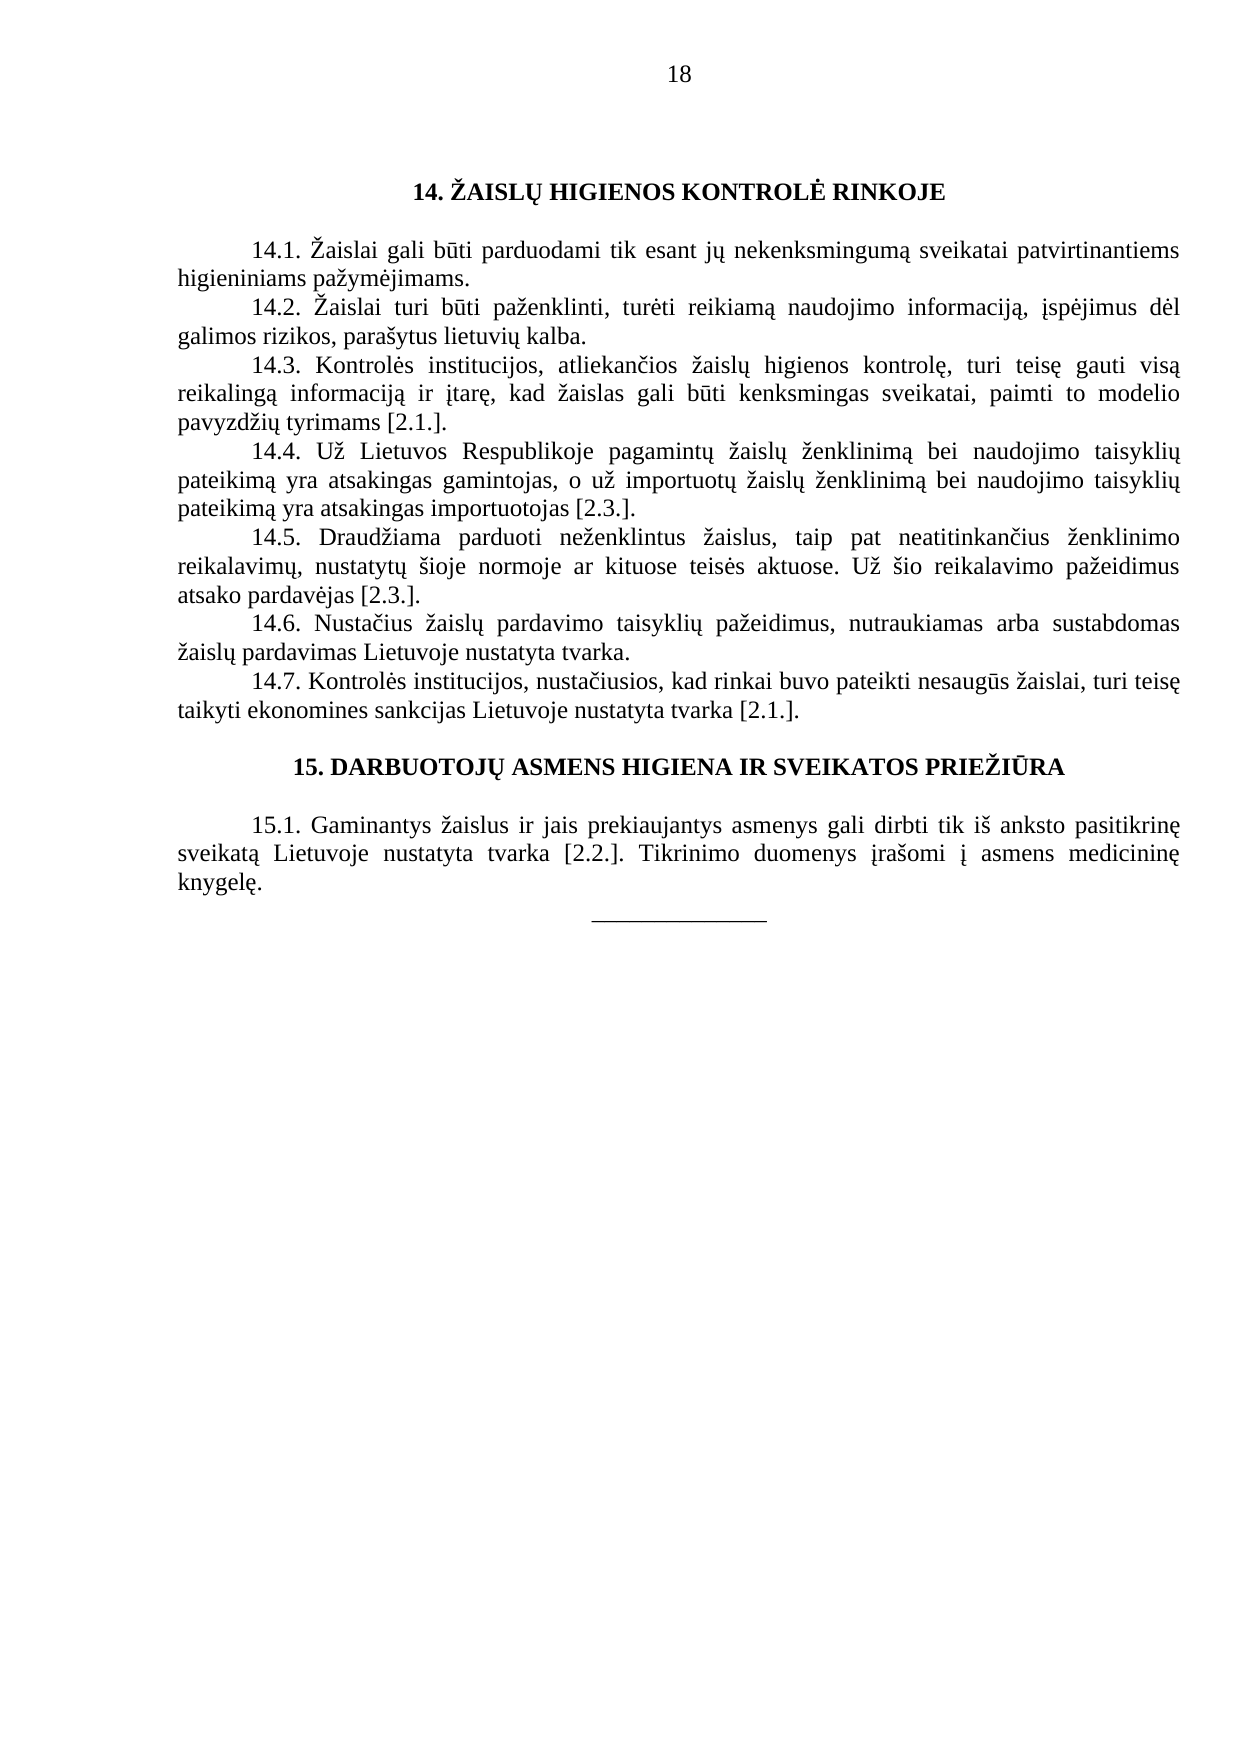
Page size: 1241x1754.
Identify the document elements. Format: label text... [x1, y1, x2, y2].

text 14.1. Žaislai gali būti parduodami tik esant jų nekenksmingumą sveikatai patvirtinantiems higieniniams pažymėjimams. [177, 235, 1181, 292]
text 14.7. Kontrolės institucijos, nustačiusios, kad rinkai buvo pateikti nesaugūs žaislai, turi teisę taikyti ekonomines sankcijas Lietuvoje nustatyta tvarka [2.1.]. [177, 666, 1181, 723]
text 14.6. Nustačius žaislų pardavimo taisyklių pažeidimus, nutraukiamas arba sustabdomas žaislų pardavimas Lietuvoje nustatyta tvarka. [177, 608, 1181, 666]
text 14.3. Kontrolės institucijos, atliekančios žaislų higienos kontrolę, turi teisę gauti visą reikalingą informaciją ir įtarę, kad žaislas gali būti kenksmingas sveikatai, paimti to modelio pavyzdžių tyrimams [2.1.]. [177, 350, 1181, 436]
text 14.4. Už Lietuvos Respublikoje pagamintų žaislų ženklinimą bei naudojimo taisyklių pateikimą yra atsakingas gamintojas, o už importuotų žaislų ženklinimą bei naudojimo taisyklių pateikimą yra atsakingas importuotojas [2.3.]. [177, 436, 1181, 522]
text 14.2. Žaislai turi būti paženklinti, turėti reikiamą naudojimo informaciją, įspėjimus dėl galimos rizikos, parašytus lietuvių kalba. [177, 292, 1181, 350]
text 15. DARBUOTOJŲ ASMENS HIGIENA IR SVEIKATOS PRIEŽIŪRA [177, 752, 1181, 781]
text 14.5. Draudžiama parduoti neženklintus žaislus, taip pat neatitinkančius ženklinimo reikalavimų, nustatytų šioje normoje ar kituose teisės aktuose. Už šio reikalavimo pažeidimus atsako pardavėjas [2.3.]. [177, 522, 1181, 608]
text 14. ŽAISLŲ HIGIENOS KONTROLĖ RINKOJE [177, 177, 1181, 206]
text ______________ [177, 896, 1181, 925]
text 15.1. Gaminantys žaislus ir jais prekiaujantys asmenys gali dirbti tik iš anksto pasitikrinę sveikatą Lietuvoje nustatyta tvarka [2.2.]. Tikrinimo duomenys įrašomi į asmens medicininę knygelę. [177, 810, 1181, 896]
